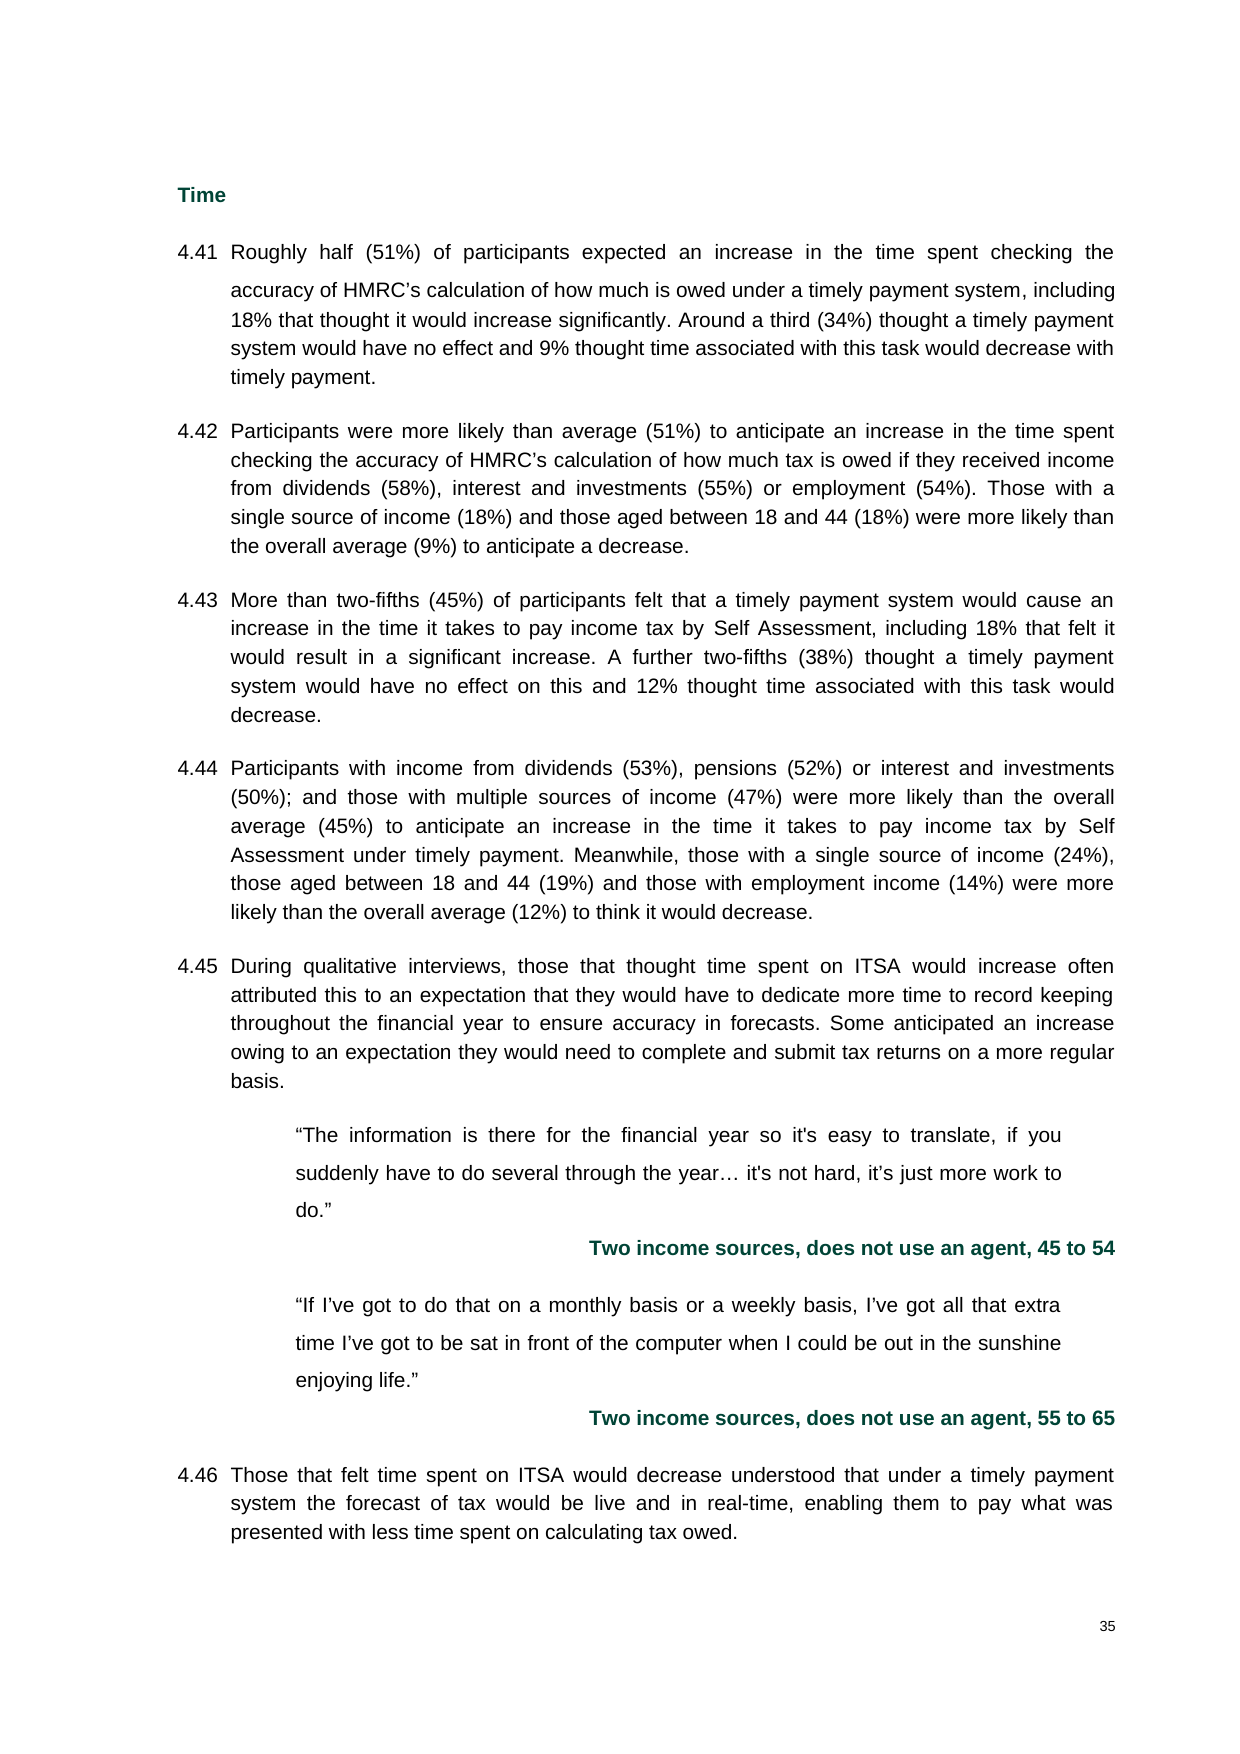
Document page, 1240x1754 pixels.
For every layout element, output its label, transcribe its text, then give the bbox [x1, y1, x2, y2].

list Those that felt time spent on ITSA would decrease understood that under a timely payment system the forecast of tax would be live and in real-time, enabling them to pay what was presented with less time spent on calculating tax owed. [177, 1462, 1115, 1544]
text “If I’ve got to do that on a monthly basis or a weekly basis, I’ve got all that extra time I’ve got to be sat in front of the computer when I could be out in the sunshine enjoying life.” [295, 1292, 1063, 1400]
list More than two-fifths (45%) of participants felt that a timely payment system would cause an increase in the time it takes to pay income tax by Self Assessment, including 18% that felt it would result in a significant increase. A further two-fifths (38%) thought a timely payment system would have no effect on this and 12% thought time associated with this task would decrease. [177, 587, 1115, 726]
list Participants were more likely than average (51%) to anticipate an increase in the time spent checking the accuracy of HMRC’s calculation of how much tax is owed if they received income from dividends (58%), interest and investments (55%) or employment (54%). Those with a single source of income (18%) and those aged between 18 and 44 (18%) were more likely than the overall average (9%) to anticipate a decrease. [177, 419, 1115, 558]
list Participants with income from dividends (53%), pensions (52%) or interest and investments (50%); and those with multiple sources of income (47%) were more likely than the overall average (45%) to anticipate an increase in the time it takes to pay income tax by Self Assessment under timely payment. Meanwhile, those with a single source of income (24%), those aged between 18 and 44 (19%) and those with employment income (14%) were more likely than the overall average (12%) to think it would decrease. [177, 756, 1115, 924]
text Two income sources, does not use an agent, 55 to 65 [177, 1406, 1115, 1437]
subtitle Time [177, 183, 1115, 215]
text “The information is there for the financial year so it's easy to translate, if you suddenly have to do several through the year… it's not hard, it’s just more work to do.” [295, 1122, 1063, 1230]
list Roughly half (51%) of participants expected an increase in the time spent checking the accuracy of HMRC’s calculation of how much is owed under a timely payment system, including 18% that thought it would increase significantly. Around a third (34%) thought a timely payment system would have no effect and 9% thought time associated with this task would decrease with timely payment. [177, 240, 1115, 389]
text Two income sources, does not use an agent, 45 to 54 [177, 1236, 1115, 1267]
list During qualitative interviews, those that thought time spent on ITSA would increase often attributed this to an expectation that they would have to dedicate more time to record keeping throughout the financial year to ensure accuracy in forecasts. Some anticipated an increase owing to an expectation they would need to complete and submit tax returns on a more regular basis. [177, 954, 1115, 1093]
